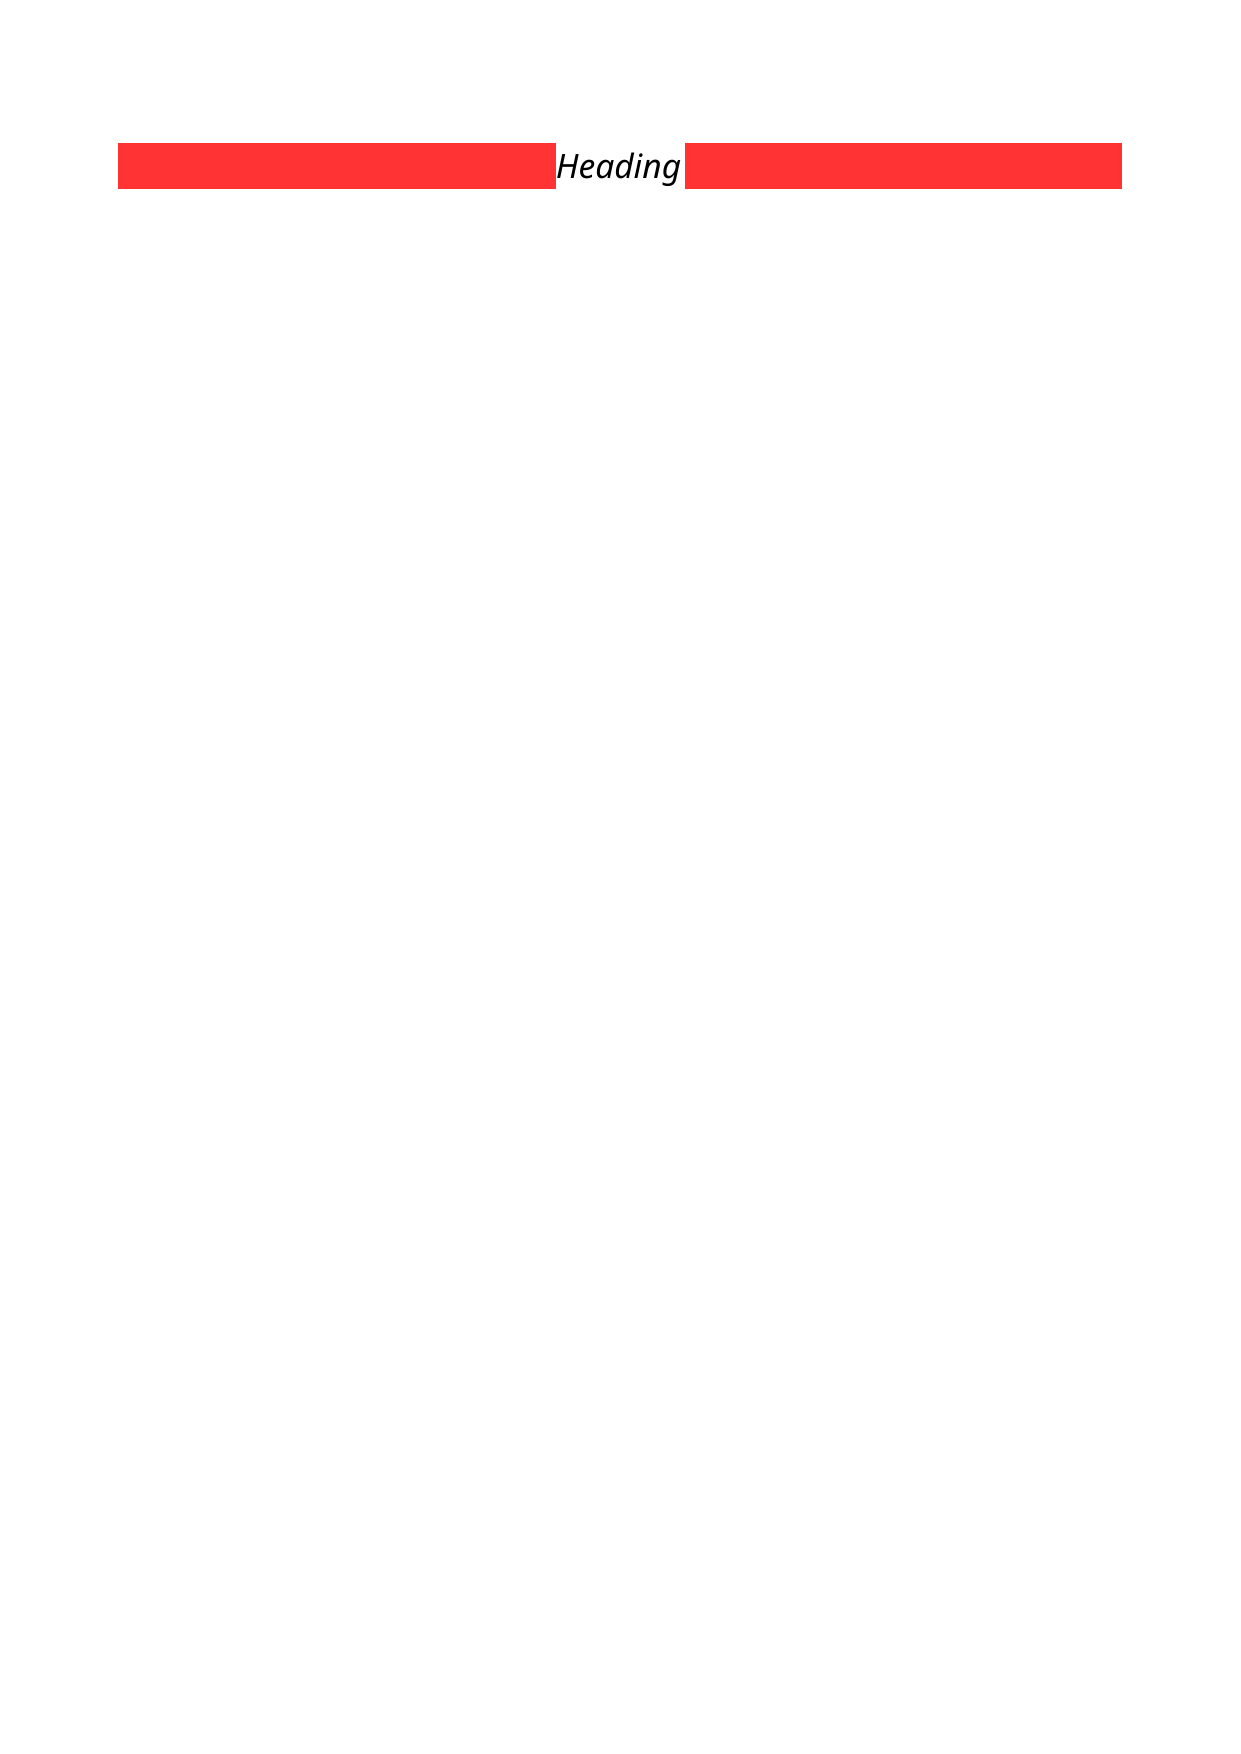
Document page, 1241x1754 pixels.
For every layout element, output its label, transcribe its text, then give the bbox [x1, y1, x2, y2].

subtitle Heading [685, 143, 1122, 189]
subtitle Heading [118, 143, 556, 189]
